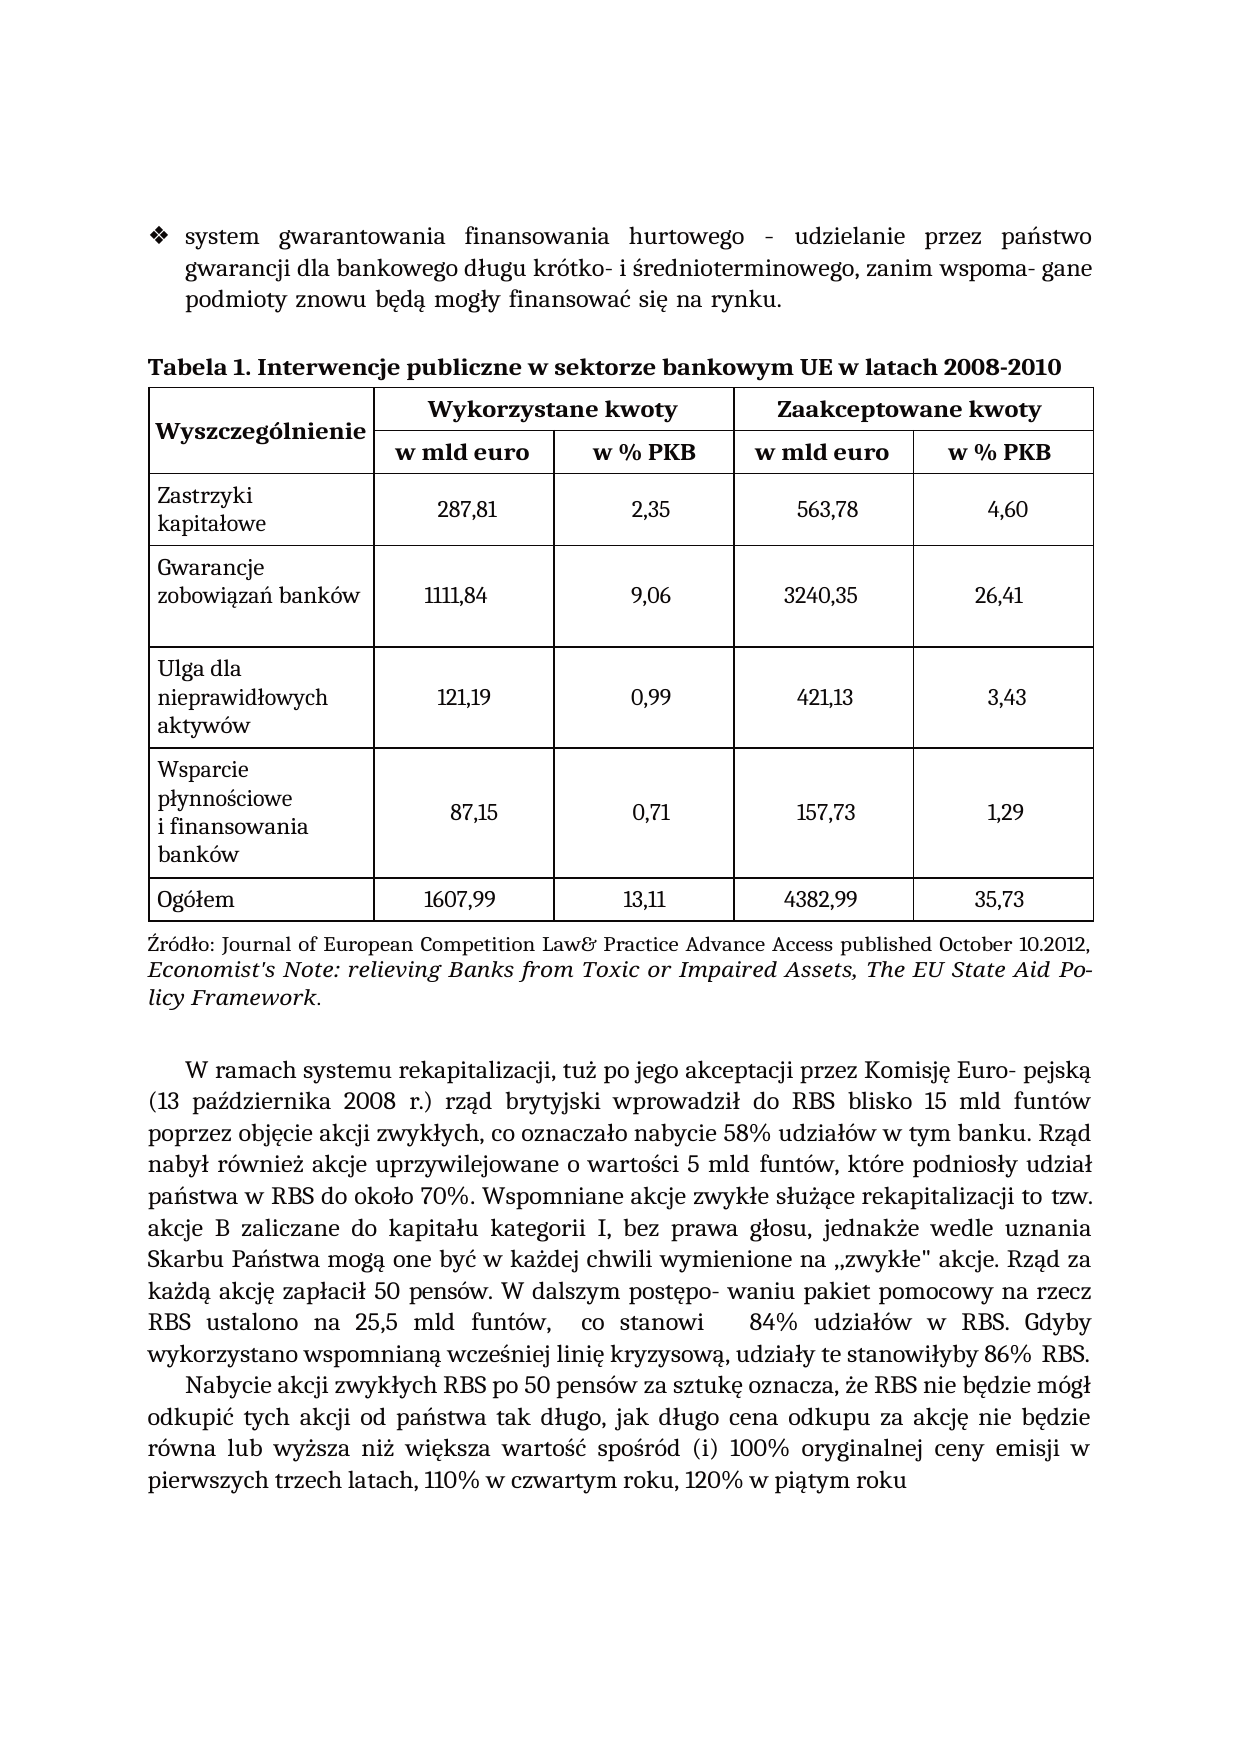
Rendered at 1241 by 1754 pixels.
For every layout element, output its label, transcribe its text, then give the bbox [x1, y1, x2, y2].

table_cell 1111,84 [375, 546, 553, 646]
table_cell w % PKB [555, 431, 733, 473]
table_cell Wsparcie płynnościowe i finansowania banków [150, 749, 373, 877]
table_cell Ogółem [150, 879, 373, 920]
table_cell 4382,99 [735, 879, 913, 920]
table_header Wyszczególnienie [150, 388, 373, 473]
table_cell 421,13 [735, 648, 913, 747]
table_cell 4,60 [914, 474, 1093, 545]
table_cell 35,73 [914, 879, 1093, 920]
table_cell 121,19 [375, 648, 553, 747]
table_cell w mld euro [375, 431, 553, 473]
text Nabycie akcji zwykłych RBS po 50 pensów za sztukę oznacza, że RBS nie będzie mógł odkupić tych akcji od państwa tak długo, jak długo cena odkupu za akcję nie będzie równa lub wyższa niż większa wartość spośród (i) 100% oryginalnej ceny emisji w pierwszych trzech latach, 110% w czwartym roku, 120% w piątym roku [147, 1371, 1092, 1495]
table_cell 2,35 [555, 474, 733, 545]
table_cell 3240,35 [735, 546, 913, 646]
table_cell w % PKB [914, 431, 1093, 473]
table_cell 26,41 [914, 546, 1093, 646]
table_header Wykorzystane kwoty [375, 388, 733, 430]
text W ramach systemu rekapitalizacji, tuż po jego akceptacji przez Komisję Euro- pejską (13 października 2008 r.) rząd brytyjski wprowadził do RBS blisko 15 mld funtów poprzez objęcie akcji zwykłych, co oznaczało nabycie 58% udziałów w tym banku. Rząd nabył również akcje uprzywilejowane o wartości 5 mld funtów, które podniosły udział państwa w RBS do około 70%. Wspomniane akcje zwykłe służące rekapitalizacji to tzw. akcje B zaliczane do kapitału kategorii I, bez prawa głosu, jednakże wedle uznania Skarbu Państwa mogą one być w każdej chwili wymienione na ,,zwykłe" akcje. Rząd za każdą akcję zapłacił 50 pensów. W dalszym postępo- waniu pakiet pomocowy na rzecz RBS ustalono na 25,5 mld funtów, co stanowi 84% udziałów w RBS. Gdyby wykorzystano wspomnianą wcześniej linię kryzysową, udziały te stanowiłyby 86% RBS. [148, 1056, 1093, 1368]
list system gwarantowania finansowania hurtowego - udzielanie przez państwo gwarancji dla bankowego długu krótko- i średnioterminowego, zanim wspoma- gane podmioty znowu będą mogły finansować się na rynku. [148, 218, 1092, 314]
table_cell 3,43 [914, 648, 1093, 747]
table_cell 1607,99 [375, 879, 553, 920]
table_cell 287,81 [375, 474, 553, 545]
table_cell 1,29 [914, 749, 1093, 877]
table_cell 563,78 [735, 474, 913, 545]
table_cell 87,15 [375, 749, 553, 877]
table_cell 0,99 [555, 648, 733, 747]
table_cell Gwarancje zobowiązań banków [150, 546, 373, 646]
table_cell 13,11 [555, 879, 733, 920]
text Źródło: Journal of European Competition Law& Practice Advance Access published October 10.2012, Economist's Note: relieving Banks from Toxic or Impaired Assets, The EU State Aid Po- licy Framework. [147, 933, 1093, 1011]
text Tabela 1. Interwencje publiczne w sektorze bankowym UE w latach 2008-2010 [148, 354, 1105, 381]
table_cell 0,71 [555, 749, 733, 877]
table_cell w mld euro [735, 431, 913, 473]
table_cell Ulga dla nieprawidłowych aktywów [150, 648, 373, 747]
table_header Zaakceptowane kwoty [735, 388, 1093, 430]
table_cell 9,06 [555, 546, 733, 646]
table_cell Zastrzyki kapitałowe [150, 474, 373, 545]
table_cell 157,73 [735, 749, 913, 877]
